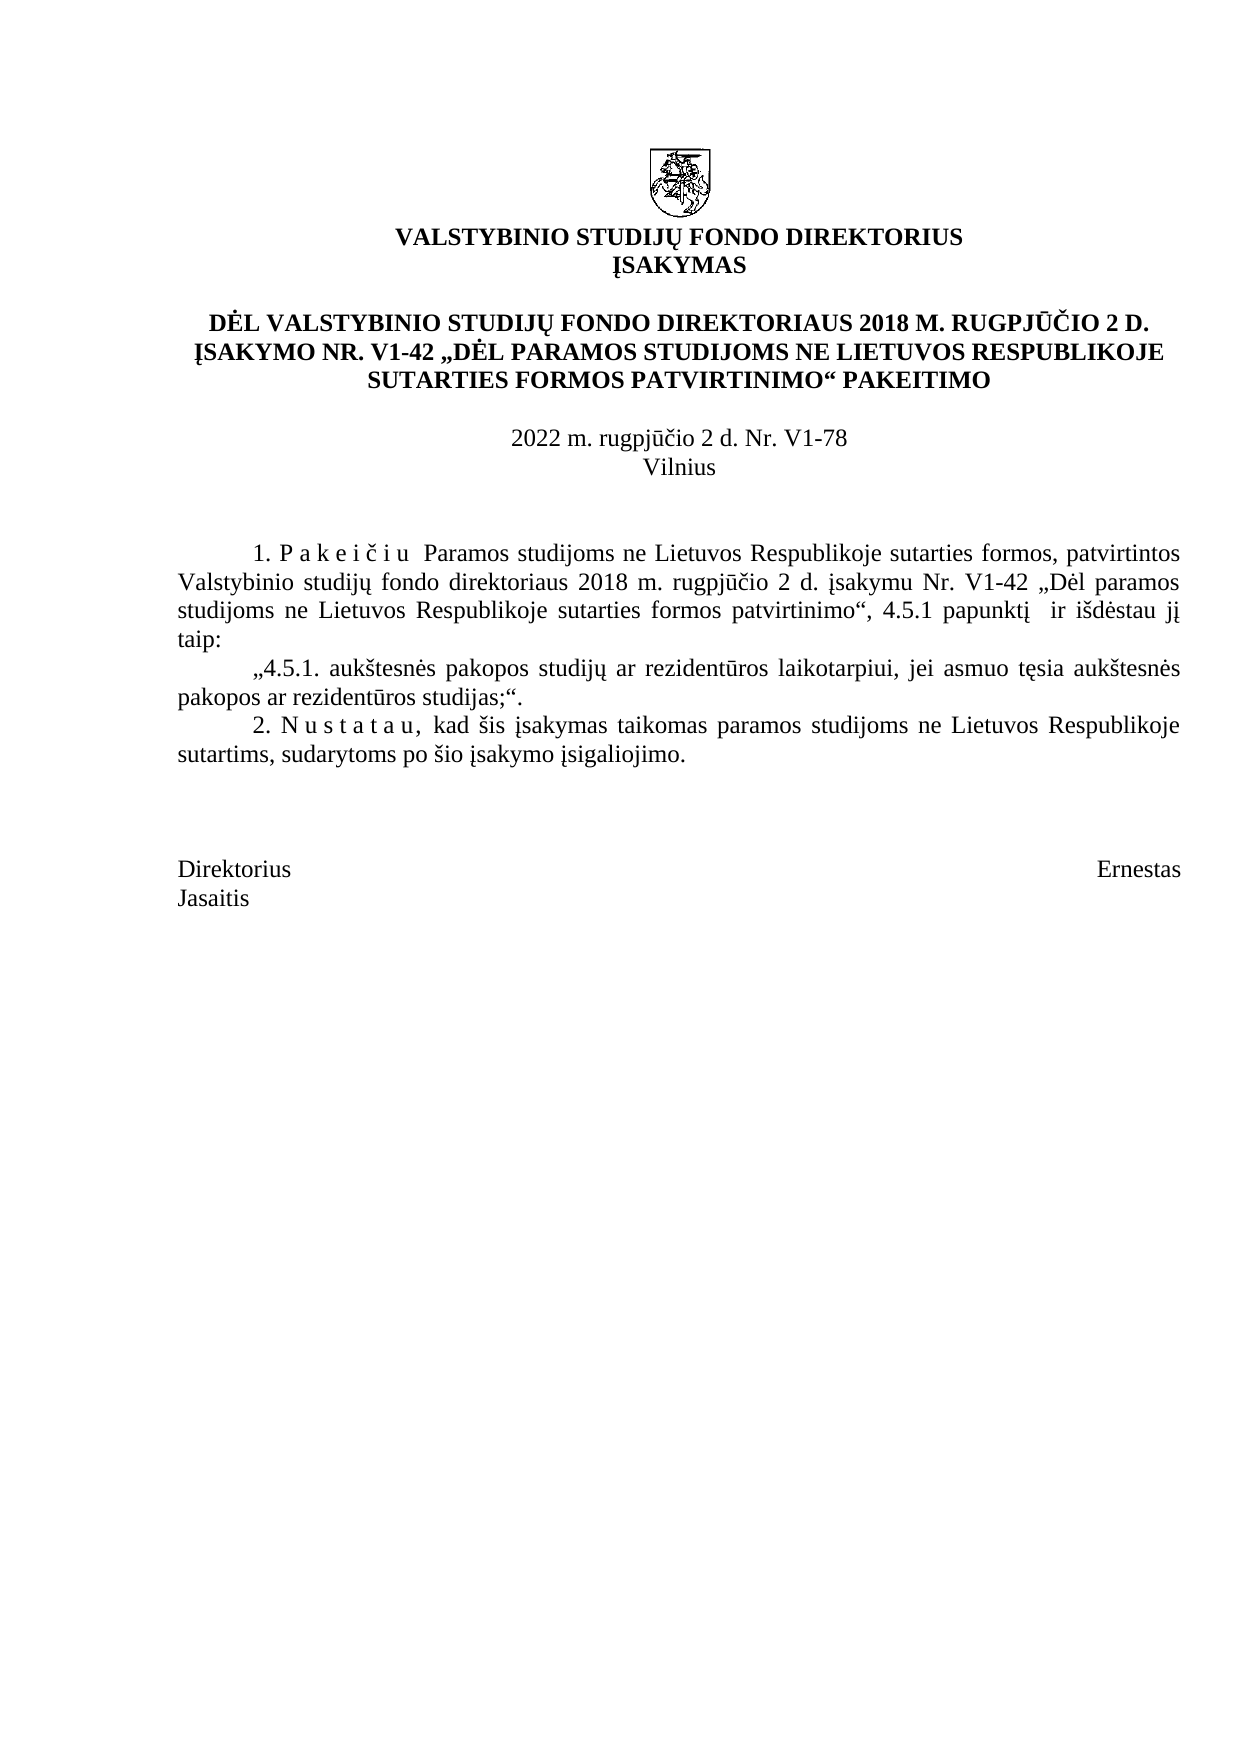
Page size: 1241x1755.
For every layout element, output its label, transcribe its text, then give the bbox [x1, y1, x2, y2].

text „4.5.1. aukštesnės pakopos studijų ar rezidentūros laikotarpiui, jei asmuo tęsia aukštesnės pakopos ar rezidentūros studijas;“. [177, 653, 1181, 711]
text DĖL VALSTYBINIO STUDIJŲ FONDO DIREKTORIAUS 2018 M. RUGPJŪČIO 2 D. ĮSAKYMO NR. V1-42 „DĖL PARAMOS STUDIJOMS NE LIETUVOS RESPUBLIKOJE SUTARTIES FORMOS PATVIRTINIMO“ PAKEITIMO [177, 308, 1181, 394]
text 2. Nustatau, kad šis įsakymas taikomas paramos studijoms ne Lietuvos Respublikoje sutartims, sudarytoms po šio įsakymo įsigaliojimo. [177, 711, 1181, 768]
text Direktorius Ernestas Jasaitis [177, 854, 1181, 912]
text VALSTYBINIO STUDIJŲ FONDO DIREKTORIUS [177, 222, 1181, 251]
text 1. Pakeičiu Paramos studijoms ne Lietuvos Respublikoje sutarties formos, patvirtintos Valstybinio studijų fondo direktoriaus 2018 m. rugpjūčio 2 d. įsakymu Nr. V1-42 „Dėl paramos studijoms ne Lietuvos Respublikoje sutarties formos patvirtinimo“, 4.5.1 papunktį ir išdėstau jį taip: [177, 538, 1181, 653]
text 2022 m. rugpjūčio 2 d. Nr. V1-78 [177, 423, 1181, 452]
text Vilnius [177, 452, 1181, 481]
text ĮSAKYMAS [177, 251, 1181, 279]
